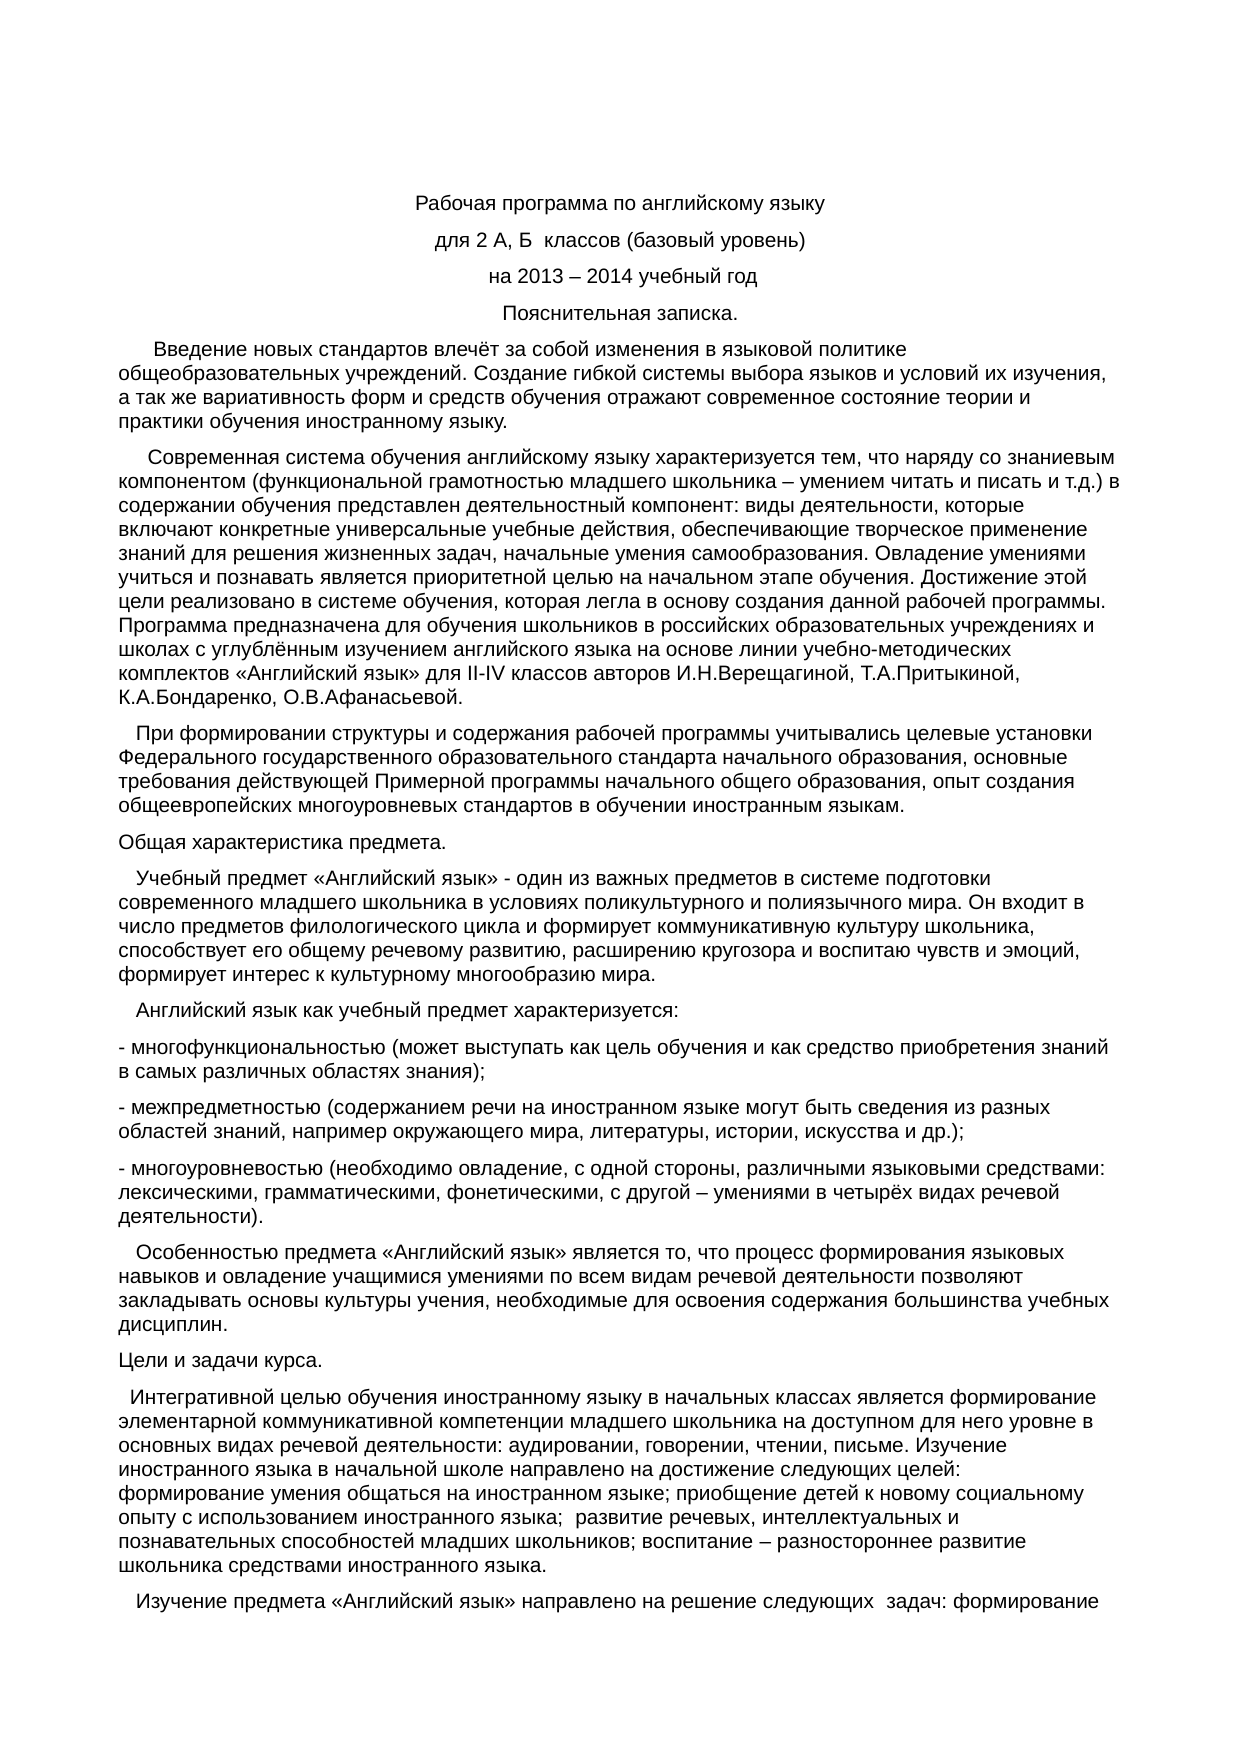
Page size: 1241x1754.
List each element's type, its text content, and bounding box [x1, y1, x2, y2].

text Современная система обучения английскому языку характеризуется тем, что наряду со знаниевым компонентом (функциональной грамотностью младшего школьника – умением читать и писать и т.д.) в содержании обучения представлен деятельностный компонент: виды деятельности, которые включают конкретные универсальные учебные действия, обеспечивающие творческое применение знаний для решения жизненных задач, начальные умения самообразования. Овладение умениями учиться и познавать является приоритетной целью на начальном этапе обучения. Достижение этой цели реализовано в системе обучения, которая легла в основу создания данной рабочей программы. Программа предназначена для обучения школьников в российских образовательных учреждениях и школах с углублённым изучением английского языка на основе линии учебно-методических комплектов «Английский язык» для II-IV классов авторов И.Н.Верещагиной, Т.А.Притыкиной, К.А.Бондаренко, О.В.Афанасьевой. [118, 445, 1122, 709]
text Интегративной целью обучения иностранному языку в начальных классах является формирование элементарной коммуникативной компетенции младшего школьника на доступном для него уровне в основных видах речевой деятельности: аудировании, говорении, чтении, письме. Изучение иностранного языка в начальной школе направлено на достижение следующих целей: формирование умения общаться на иностранном языке; приобщение детей к новому социальному опыту с использованием иностранного языка; развитие речевых, интеллектуальных и познавательных способностей младших школьников; воспитание – разностороннее развитие школьника средствами иностранного языка. [118, 1385, 1122, 1576]
text Английский язык как учебный предмет характеризуется: [118, 998, 1122, 1022]
text Введение новых стандартов влечёт за собой изменения в языковой политике общеобразовательных учреждений. Создание гибкой системы выбора языков и условий их изучения, а так же вариативность форм и средств обучения отражают современное состояние теории и практики обучения иностранному языку. [118, 337, 1122, 433]
text Пояснительная записка. [118, 300, 1122, 324]
text - межпредметностью (содержанием речи на иностранном языке могут быть сведения из разных областей знаний, например окружающего мира, литературы, истории, искусства и др.); [118, 1095, 1122, 1143]
text - многофункциональностью (может выступать как цель обучения и как средство приобретения знаний в самых различных областях знания); [118, 1035, 1122, 1083]
text на 2013 – 2014 учебный год [118, 264, 1122, 288]
text Цели и задачи курса. [118, 1348, 1122, 1372]
text Изучение предмета «Английский язык» направлено на решение следующих задач: формирование [118, 1589, 1122, 1613]
text Учебный предмет «Английский язык» - один из важных предметов в системе подготовки современного младшего школьника в условиях поликультурного и полиязычного мира. Он входит в число предметов филологического цикла и формирует коммуникативную культуру школьника, способствует его общему речевому развитию, расширению кругозора и воспитаю чувств и эмоций, формирует интерес к культурному многообразию мира. [118, 866, 1122, 986]
text для 2 А, Б классов (базовый уровень) [118, 227, 1122, 251]
text Особенностью предмета «Английский язык» является то, что процесс формирования языковых навыков и овладение учащимися умениями по всем видам речевой деятельности позволяют закладывать основы культуры учения, необходимые для освоения содержания большинства учебных дисциплин. [118, 1240, 1122, 1336]
text При формировании структуры и содержания рабочей программы учитывались целевые установки Федерального государственного образовательного стандарта начального образования, основные требования действующей Примерной программы начального общего образования, опыт создания общеевропейских многоуровневых стандартов в обучении иностранным языкам. [118, 721, 1122, 817]
text - многоуровневостью (необходимо овладение, с одной стороны, различными языковыми средствами: лексическими, грамматическими, фонетическими, с другой – умениями в четырёх видах речевой деятельности). [118, 1156, 1122, 1227]
text Общая характеристика предмета. [118, 829, 1122, 853]
text Рабочая программа по английскому языку [118, 191, 1122, 215]
